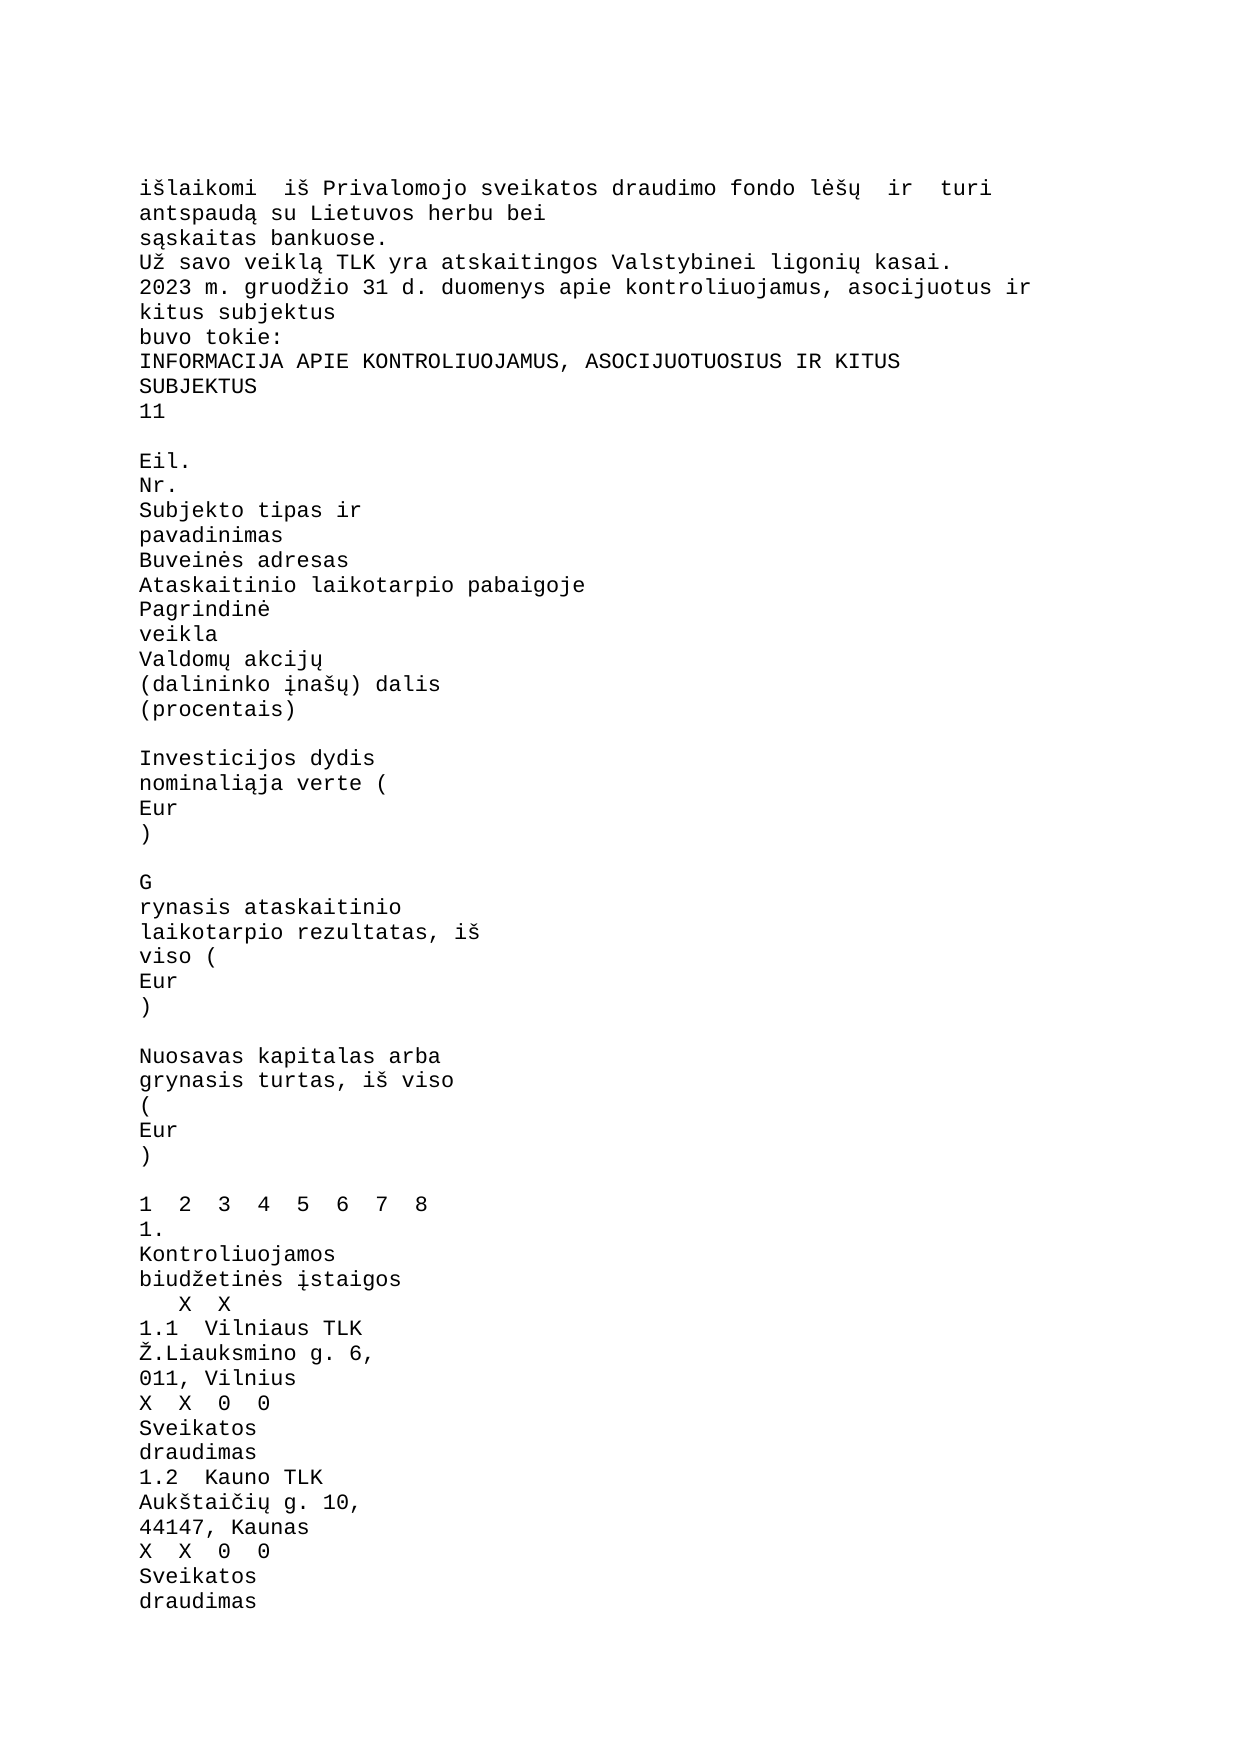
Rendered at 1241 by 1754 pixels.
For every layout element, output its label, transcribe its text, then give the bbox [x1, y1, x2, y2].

text Ž.Liauksmino g. 6, [139, 1342, 1101, 1367]
text Eur [139, 1119, 1101, 1144]
text Buveinės adresas [139, 549, 1101, 574]
text (dalininko įnašų) dalis [139, 673, 1101, 698]
text 44147, Kaunas [139, 1516, 1101, 1541]
text Subjekto tipas ir [139, 499, 1101, 524]
text Eur [139, 971, 1101, 995]
text ( [139, 1094, 1101, 1119]
text Eil. [139, 450, 1101, 475]
text Nuosavas kapitalas arba [139, 1045, 1101, 1070]
text veikla [139, 623, 1101, 648]
text buvo tokie: [139, 326, 1101, 351]
text ) [139, 995, 1101, 1020]
text Investicijos dydis [139, 747, 1101, 772]
text X X 0 0 [139, 1392, 1101, 1417]
text biudžetinės įstaigos [139, 1268, 1101, 1293]
text pavadinimas [139, 524, 1101, 549]
text ) [139, 822, 1101, 847]
text 011, Vilnius [139, 1367, 1101, 1392]
text X X [139, 1293, 1101, 1318]
text 2023 m. gruodžio 31 d. duomenys apie kontroliuojamus, asocijuotus ir kitus subjektus [139, 276, 1101, 326]
text nominaliąja verte ( [139, 772, 1101, 797]
text Pagrindinė [139, 599, 1101, 623]
text Valdomų akcijų [139, 648, 1101, 673]
text X X 0 0 [139, 1541, 1101, 1566]
text Sveikatos [139, 1566, 1101, 1590]
text 1.1 Vilniaus TLK [139, 1318, 1101, 1342]
text INFORMACIJA APIE KONTROLIUOJAMUS, ASOCIJUOTUOSIUS IR KITUS [139, 351, 1101, 376]
text Aukštaičių g. 10, [139, 1491, 1101, 1516]
text 1.2 Kauno TLK [139, 1466, 1101, 1491]
text Eur [139, 797, 1101, 822]
text 11 [139, 400, 1101, 425]
text SUBJEKTUS [139, 376, 1101, 400]
text grynasis turtas, iš viso [139, 1070, 1101, 1094]
text Už savo veiklą TLK yra atskaitingos Valstybinei ligonių kasai. [139, 252, 1101, 276]
text 1. [139, 1218, 1101, 1243]
text laikotarpio rezultatas, iš [139, 921, 1101, 946]
text sąskaitas bankuose. [139, 227, 1101, 252]
text draudimas [139, 1442, 1101, 1466]
text Nr. [139, 475, 1101, 499]
text (procentais) [139, 698, 1101, 723]
text Ataskaitinio laikotarpio pabaigoje [139, 574, 1101, 599]
text viso ( [139, 946, 1101, 971]
text Sveikatos [139, 1417, 1101, 1442]
text draudimas [139, 1590, 1101, 1615]
text 1 2 3 4 5 6 7 8 [139, 1194, 1101, 1218]
text išlaikomi iš Privalomojo sveikatos draudimo fondo lėšų ir turi antspaudą su Lietuvos herbu bei [139, 177, 1101, 227]
text rynasis ataskaitinio [139, 896, 1101, 921]
text Kontroliuojamos [139, 1243, 1101, 1268]
text ) [139, 1144, 1101, 1169]
text G [139, 871, 1101, 896]
